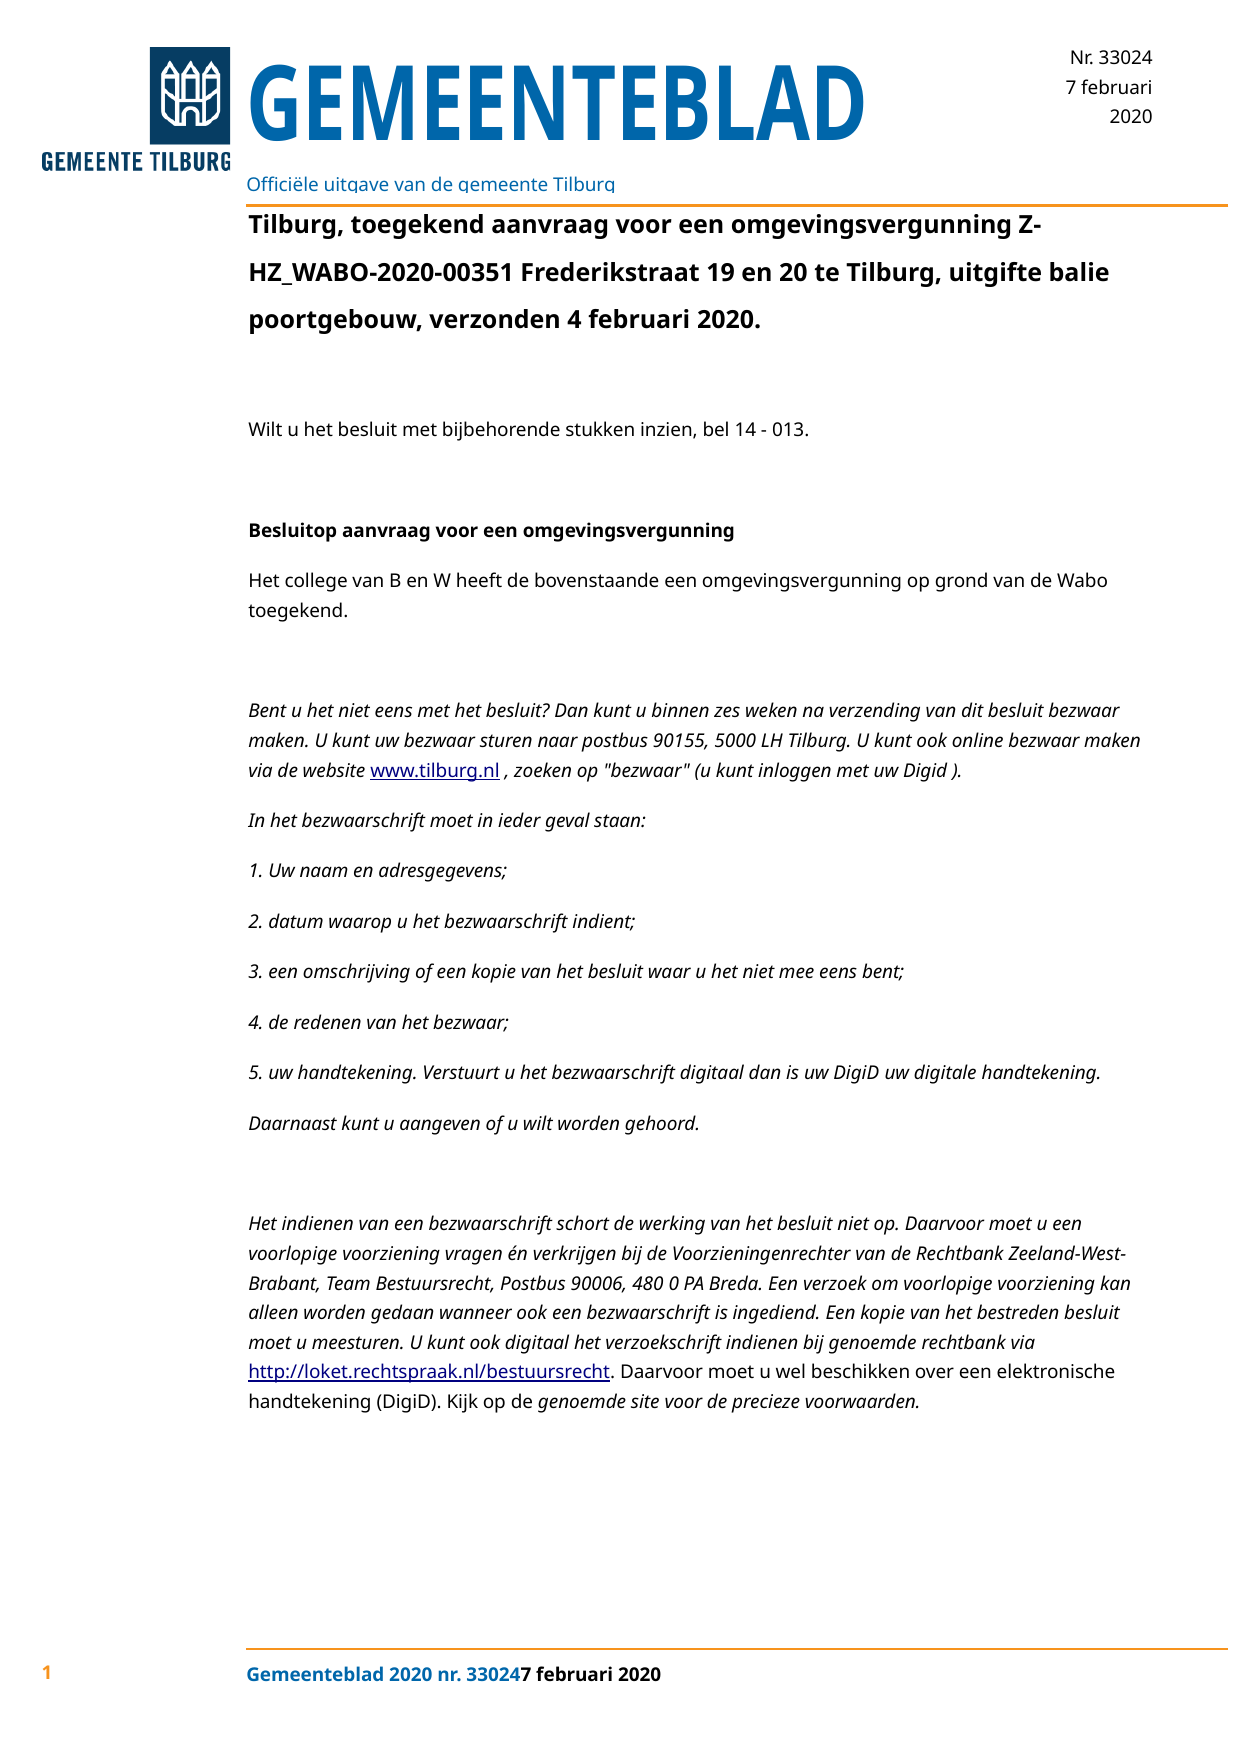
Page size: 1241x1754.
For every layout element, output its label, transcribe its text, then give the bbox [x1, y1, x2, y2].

text Tilburg, toegekend aanvraag voor een omgevingsvergunning Z-HZ_WABO-2020-00351 Frederikstraat 19 en 20 te Tilburg, uitgifte balie poortgebouw, verzonden 4 februari 2020. [248, 207, 1152, 336]
text 1. Uw naam en adresgegevens; [248, 858, 1152, 883]
text Het college van B en W heeft de bovenstaande een omgevingsvergunning op grond van de Wabo toegekend. [248, 567, 1152, 622]
text Het indienen van een bezwaarschrift schort de werking van het besluit niet op. Daarvoor moet u een voorlopige voorziening vragen én verkrijgen bij de Voorzieningenrechter van de Rechtbank Zeeland-West-Brabant, Team Bestuursrecht, Postbus 90006, 480 0 PA Breda. Een verzoek om voorlopige voorziening kan alleen worden gedaan wanneer ook een bezwaarschrift is ingediend. Een kopie van het bestreden besluit moet u meesturen. U kunt ook digitaal het verzoekschrift indienen bij genoemde rechtbank via http://loket.rechtspraak.nl/bestuursrecht. Daarvoor moet u wel beschikken over een elektronische handtekening (DigiD). Kijk op de genoemde site voor de precieze voorwaarden. [248, 1211, 1152, 1414]
text In het bezwaarschrift moet in ieder geval staan: [248, 807, 1152, 833]
text Bent u het niet eens met het besluit? Dan kunt u binnen zes weken na verzending van dit besluit bezwaar maken. U kunt uw bezwaar sturen naar postbus 90155, 5000 LH Tilburg. U kunt ook online bezwaar maken via de website www.tilburg.nl , zoeken op "bezwaar" (u kunt inloggen met uw Digid ). [248, 698, 1152, 782]
text Besluitop aanvraag voor een omgevingsvergunning [248, 517, 1152, 542]
text Daarnaast kunt u aangeven of u wilt worden gehoord. [248, 1110, 1152, 1135]
text 3. een omschrijving of een kopie van het besluit waar u het niet mee eens bent; [248, 958, 1152, 984]
text 2. datum waarop u het bezwaarschrift indient; [248, 908, 1152, 934]
text 4. de redenen van het bezwaar; [248, 1009, 1152, 1034]
text Wilt u het besluit met bijbehorende stukken inzien, bel 14 - 013. [248, 416, 1152, 442]
text 5. uw handtekening. Verstuurt u het bezwaarschrift digitaal dan is uw DigiD uw digitale handtekening. [248, 1059, 1152, 1085]
picture [41, 47, 231, 172]
